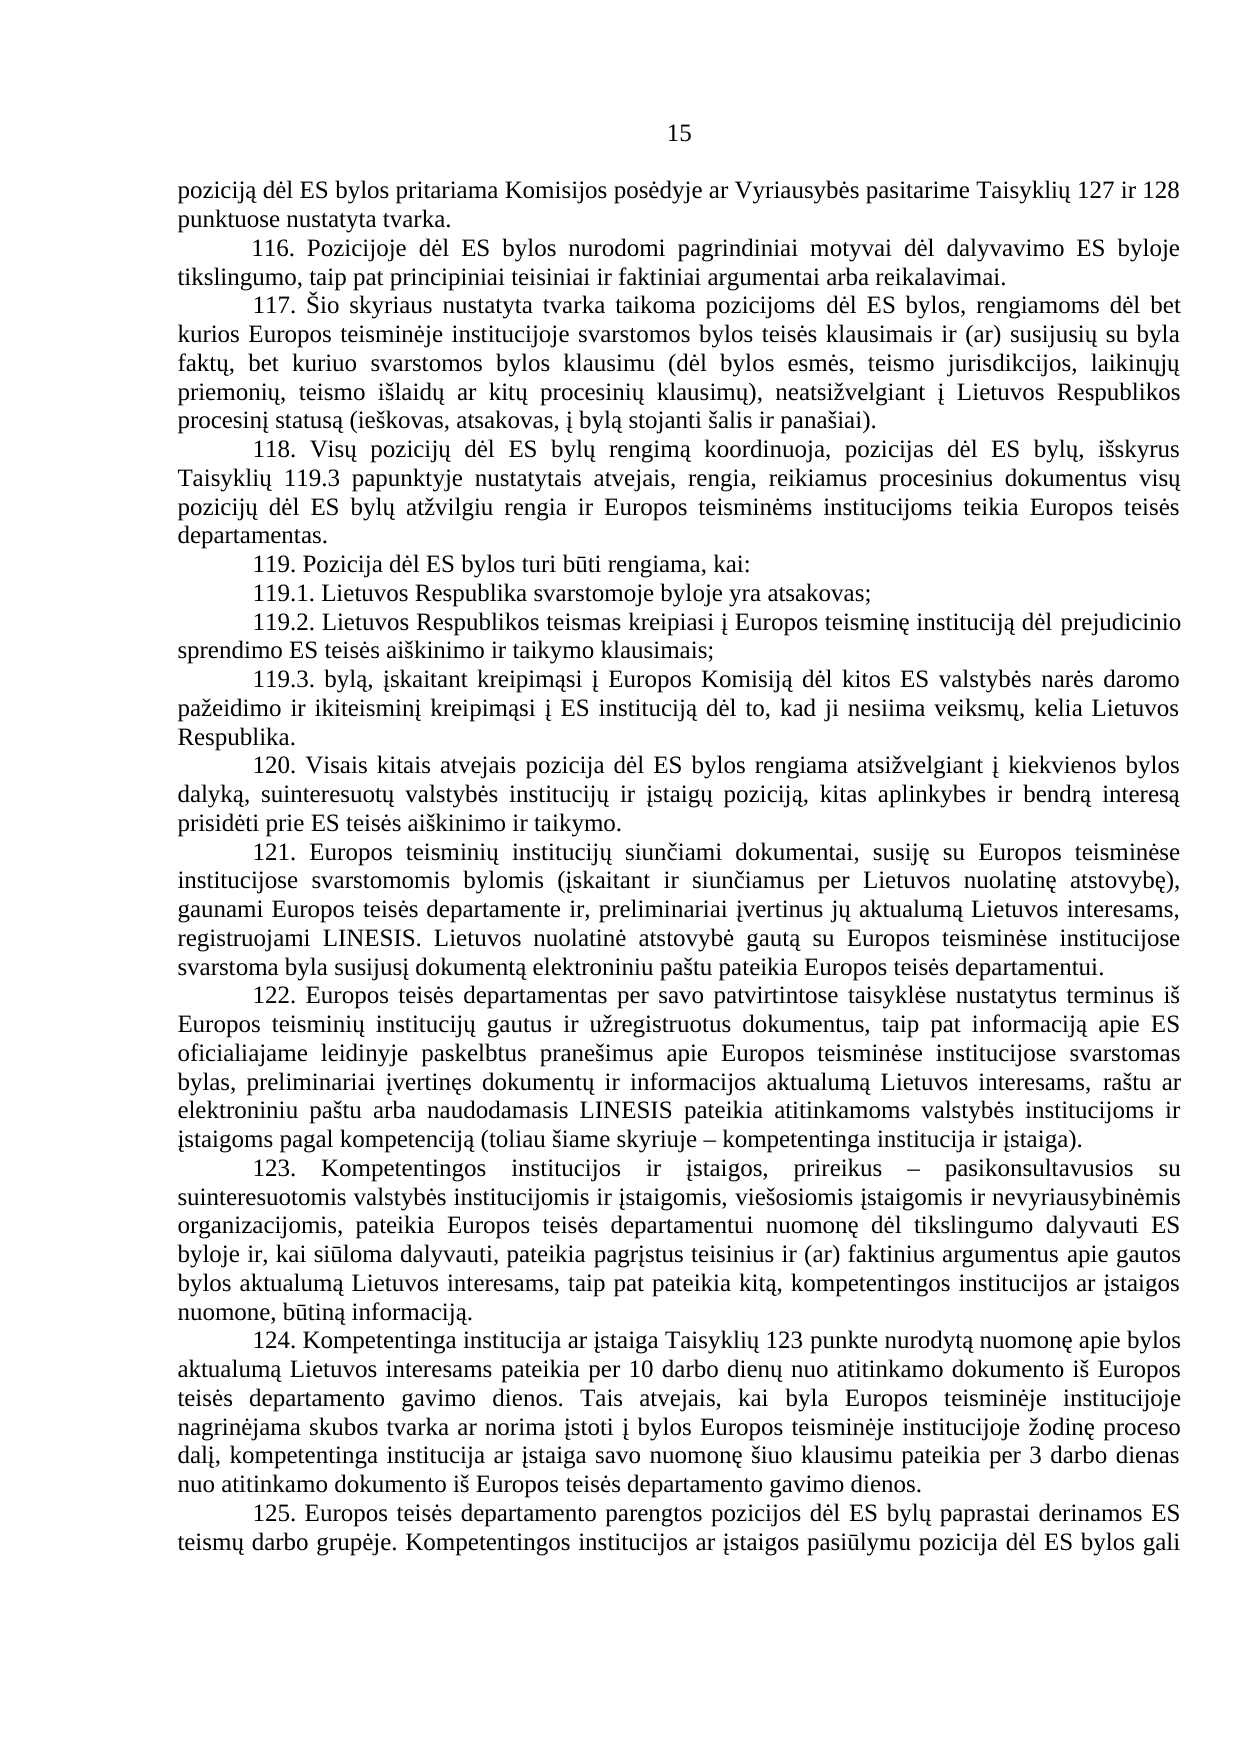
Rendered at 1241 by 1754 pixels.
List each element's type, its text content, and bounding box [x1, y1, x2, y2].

text 124. Kompetentinga institucija ar įstaiga Taisyklių 123 punkte nurodytą nuomonę apie bylos aktualumą Lietuvos interesams pateikia per 10 darbo dienų nuo atitinkamo dokumento iš Europos teisės departamento gavimo dienos. Tais atvejais, kai byla Europos teisminėje institucijoje nagrinėjama skubos tvarka ar norima įstoti į bylos Europos teisminėje institucijoje žodinę proceso dalį, kompetentinga institucija ar įstaiga savo nuomonę šiuo klausimu pateikia per 3 darbo dienas nuo atitinkamo dokumento iš Europos teisės departamento gavimo dienos. [177, 1326, 1181, 1498]
text 122. Europos teisės departamentas per savo patvirtintose taisyklėse nustatytus terminus iš Europos teisminių institucijų gautus ir užregistruotus dokumentus, taip pat informaciją apie ES oficialiajame leidinyje paskelbtus pranešimus apie Europos teisminėse institucijose svarstomas bylas, preliminariai įvertinęs dokumentų ir informacijos aktualumą Lietuvos interesams, raštu ar elektroniniu paštu arba naudodamasis LINESIS pateikia atitinkamoms valstybės institucijoms ir įstaigoms pagal kompetenciją (toliau šiame skyriuje – kompetentinga institucija ir įstaiga). [177, 981, 1181, 1153]
text 117. Šio skyriaus nustatyta tvarka taikoma pozicijoms dėl ES bylos, rengiamoms dėl bet kurios Europos teisminėje institucijoje svarstomos bylos teisės klausimais ir (ar) susijusių su byla faktų, bet kuriuo svarstomos bylos klausimu (dėl bylos esmės, teismo jurisdikcijos, laikinųjų priemonių, teismo išlaidų ar kitų procesinių klausimų), neatsižvelgiant į Lietuvos Respublikos procesinį statusą (ieškovas, atsakovas, į bylą stojanti šalis ir panašiai). [177, 291, 1181, 434]
text poziciją dėl ES bylos pritariama Komisijos posėdyje ar Vyriausybės pasitarime Taisyklių 127 ir 128 punktuose nustatyta tvarka. [177, 176, 1181, 233]
text 119.3. bylą, įskaitant kreipimąsi į Europos Komisiją dėl kitos ES valstybės narės daromo pažeidimo ir ikiteisminį kreipimąsi į ES instituciją dėl to, kad ji nesiima veiksmų, kelia Lietuvos Respublika. [177, 664, 1181, 751]
text 125. Europos teisės departamento parengtos pozicijos dėl ES bylų paprastai derinamos ES teismų darbo grupėje. Kompetentingos institucijos ar įstaigos pasiūlymu pozicija dėl ES bylos gali [177, 1498, 1181, 1556]
text 118. Visų pozicijų dėl ES bylų rengimą koordinuoja, pozicijas dėl ES bylų, išskyrus Taisyklių 119.3 papunktyje nustatytais atvejais, rengia, reikiamus procesinius dokumentus visų pozicijų dėl ES bylų atžvilgiu rengia ir Europos teisminėms institucijoms teikia Europos teisės departamentas. [177, 434, 1181, 549]
text 120. Visais kitais atvejais pozicija dėl ES bylos rengiama atsižvelgiant į kiekvienos bylos dalyką, suinteresuotų valstybės institucijų ir įstaigų poziciją, kitas aplinkybes ir bendrą interesą prisidėti prie ES teisės aiškinimo ir taikymo. [177, 751, 1181, 837]
text 116. Pozicijoje dėl ES bylos nurodomi pagrindiniai motyvai dėl dalyvavimo ES byloje tikslingumo, taip pat principiniai teisiniai ir faktiniai argumentai arba reikalavimai. [177, 233, 1181, 291]
text 119. Pozicija dėl ES bylos turi būti rengiama, kai: [177, 549, 1181, 578]
text 121. Europos teisminių institucijų siunčiami dokumentai, susiję su Europos teisminėse institucijose svarstomomis bylomis (įskaitant ir siunčiamus per Lietuvos nuolatinę atstovybę), gaunami Europos teisės departamente ir, preliminariai įvertinus jų aktualumą Lietuvos interesams, registruojami LINESIS. Lietuvos nuolatinė atstovybė gautą su Europos teisminėse institucijose svarstoma byla susijusį dokumentą elektroniniu paštu pateikia Europos teisės departamentui. [177, 837, 1181, 981]
text 119.2. Lietuvos Respublikos teismas kreipiasi į Europos teisminę instituciją dėl prejudicinio sprendimo ES teisės aiškinimo ir taikymo klausimais; [177, 607, 1181, 664]
text 119.1. Lietuvos Respublika svarstomoje byloje yra atsakovas; [177, 578, 1181, 607]
text 123. Kompetentingos institucijos ir įstaigos, prireikus – pasikonsultavusios su suinteresuotomis valstybės institucijomis ir įstaigomis, viešosiomis įstaigomis ir nevyriausybinėmis organizacijomis, pateikia Europos teisės departamentui nuomonę dėl tikslingumo dalyvauti ES byloje ir, kai siūloma dalyvauti, pateikia pagrįstus teisinius ir (ar) faktinius argumentus apie gautos bylos aktualumą Lietuvos interesams, taip pat pateikia kitą, kompetentingos institucijos ar įstaigos nuomone, būtiną informaciją. [177, 1153, 1181, 1326]
